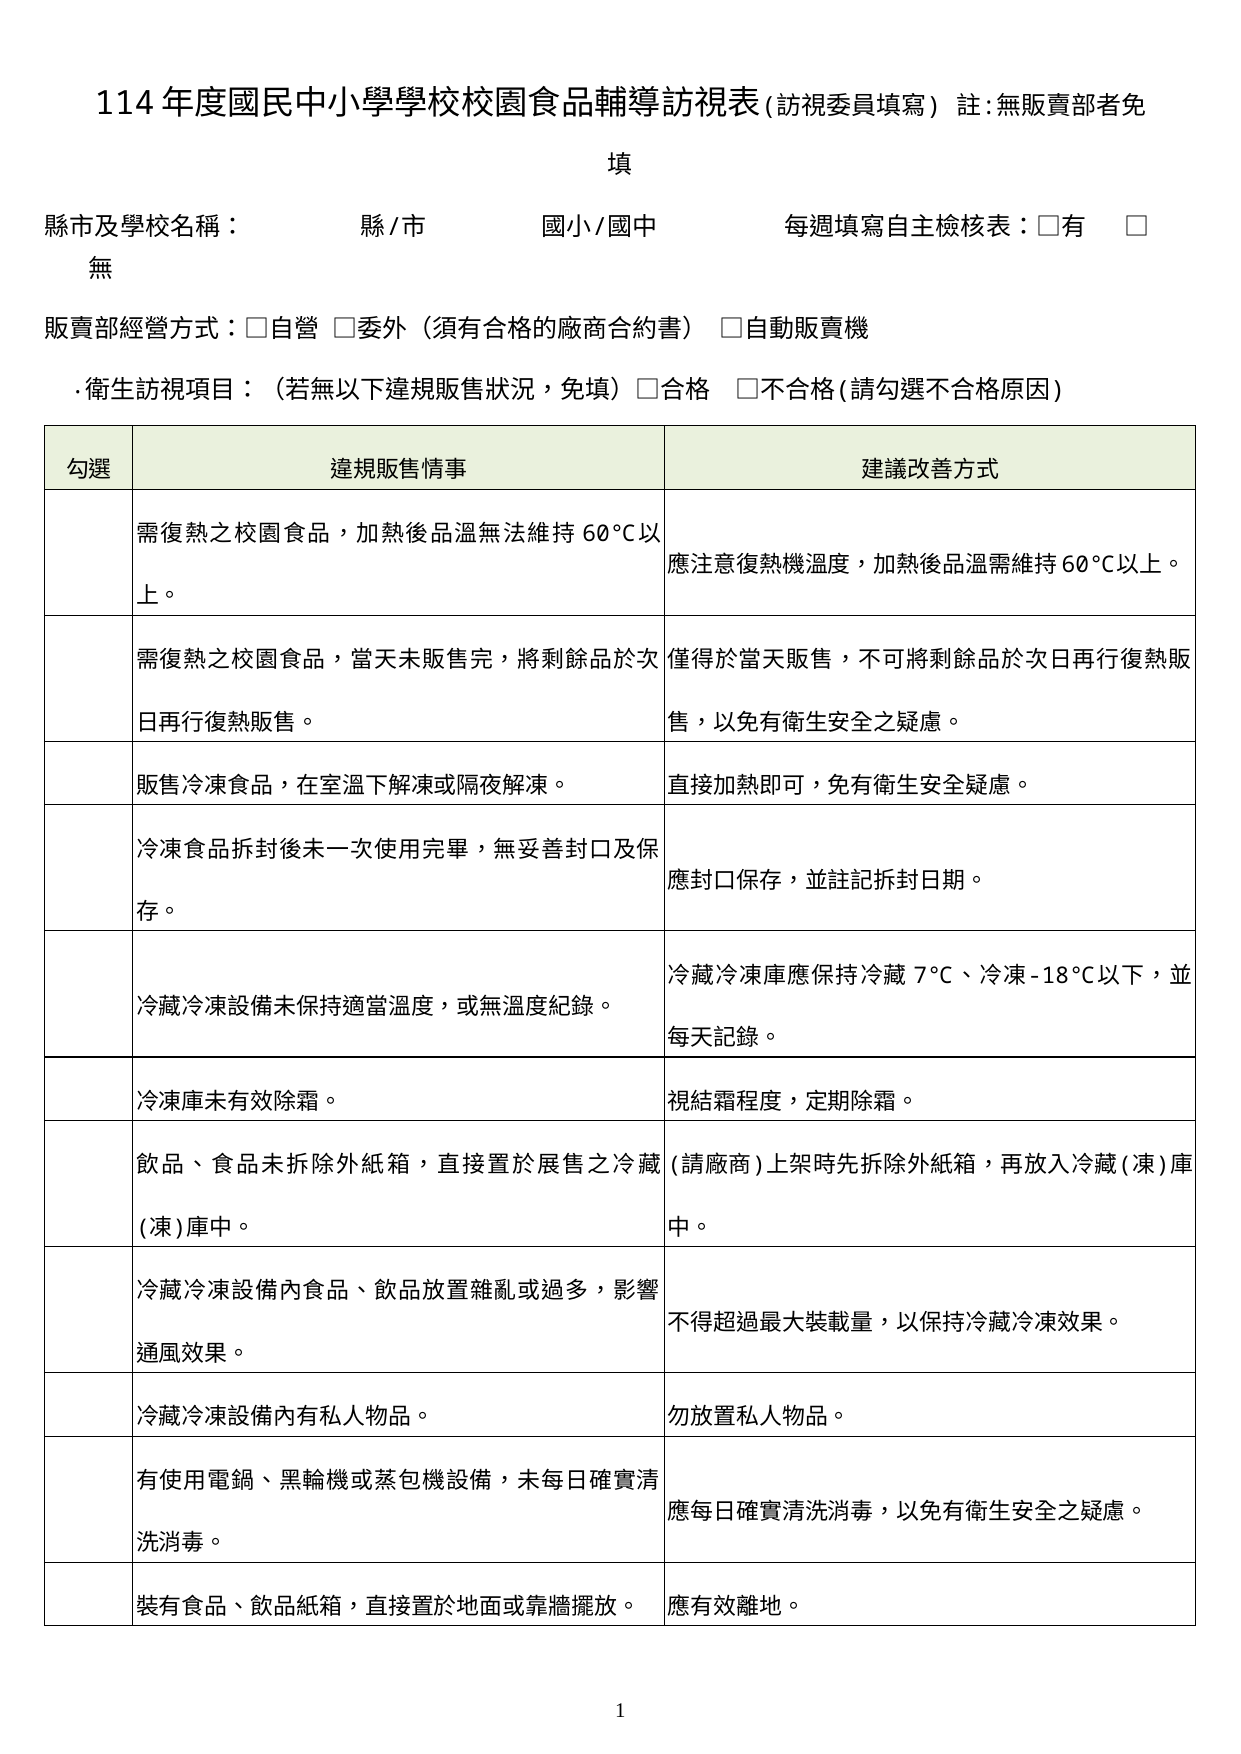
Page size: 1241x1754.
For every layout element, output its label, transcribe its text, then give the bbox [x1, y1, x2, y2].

table_cell 裝有食品、飲品紙箱，直接置於地面或靠牆擺放。 [133, 1563, 664, 1625]
table_cell 直接加熱即可，免有衛生安全疑慮。 [665, 742, 1195, 804]
table_cell [45, 616, 132, 741]
text 縣市及學校名稱： 縣/市 國小/國中 每週填寫自主檢核表：□有 □無 [44, 202, 1152, 286]
table_cell 應注意復熱機溫度，加熱後品溫需維持60℃以上。 [665, 490, 1195, 615]
table_cell [45, 742, 132, 804]
table_header 勾選 [45, 426, 132, 489]
table_cell 冷凍庫未有效除霜。 [133, 1058, 664, 1120]
table_cell 冷藏冷凍庫應保持冷藏7℃、冷凍-18℃以下，並每天記錄。 [665, 931, 1195, 1056]
table_cell [45, 1563, 132, 1625]
table_cell [45, 490, 132, 615]
table_cell [45, 805, 132, 930]
table_cell [45, 1121, 132, 1246]
table_cell [45, 931, 132, 1056]
text ‧衛生訪視項目：（若無以下違規販售狀況，免填）□合格 □不合格(請勾選不合格原因) [70, 365, 1152, 406]
table_cell 飲品、食品未拆除外紙箱，直接置於展售之冷藏(凍)庫中。 [133, 1121, 664, 1246]
table_cell 冷凍食品拆封後未一次使用完畢，無妥善封口及保存。 [133, 805, 664, 930]
table_cell (請廠商)上架時先拆除外紙箱，再放入冷藏(凍)庫中。 [665, 1121, 1195, 1246]
table_cell 冷藏冷凍設備內有私人物品。 [133, 1373, 664, 1436]
table_cell 勿放置私人物品。 [665, 1373, 1195, 1436]
table_cell 需復熱之校園食品，當天未販售完，將剩餘品於次日再行復熱販售。 [133, 616, 664, 741]
table_cell 應每日確實清洗消毒，以免有衛生安全之疑慮。 [665, 1437, 1195, 1562]
table_cell [45, 1373, 132, 1436]
table_header 違規販售情事 [133, 426, 664, 489]
table_cell 不得超過最大裝載量，以保持冷藏冷凍效果。 [665, 1247, 1195, 1372]
table_cell [45, 1058, 132, 1120]
table_cell 應封口保存，並註記拆封日期。 [665, 805, 1195, 930]
table_cell 冷藏冷凍設備內食品、飲品放置雜亂或過多，影響通風效果。 [133, 1247, 664, 1372]
table_cell [45, 1247, 132, 1372]
table_cell 有使用電鍋、黑輪機或蒸包機設備，未每日確實清洗消毒。 [133, 1437, 664, 1562]
table_cell 視結霜程度，定期除霜。 [665, 1058, 1195, 1120]
table_cell 應有效離地。 [665, 1563, 1195, 1625]
table_cell 僅得於當天販售，不可將剩餘品於次日再行復熱販售，以免有衛生安全之疑慮。 [665, 616, 1195, 741]
text 114年度國民中小學學校校園食品輔導訪視表(訪視委員填寫) 註:無販賣部者免填 [89, 58, 1152, 183]
table_header 建議改善方式 [665, 426, 1195, 489]
text 販賣部經營方式：□自營 □委外（須有合格的廠商合約書） □自動販賣機 [44, 304, 1152, 346]
table_cell 販售冷凍食品，在室溫下解凍或隔夜解凍。 [133, 742, 664, 804]
table_cell 冷藏冷凍設備未保持適當溫度，或無溫度紀錄。 [133, 931, 664, 1056]
table_cell 需復熱之校園食品，加熱後品溫無法維持60℃以上。 [133, 490, 664, 615]
table_cell [45, 1437, 132, 1562]
